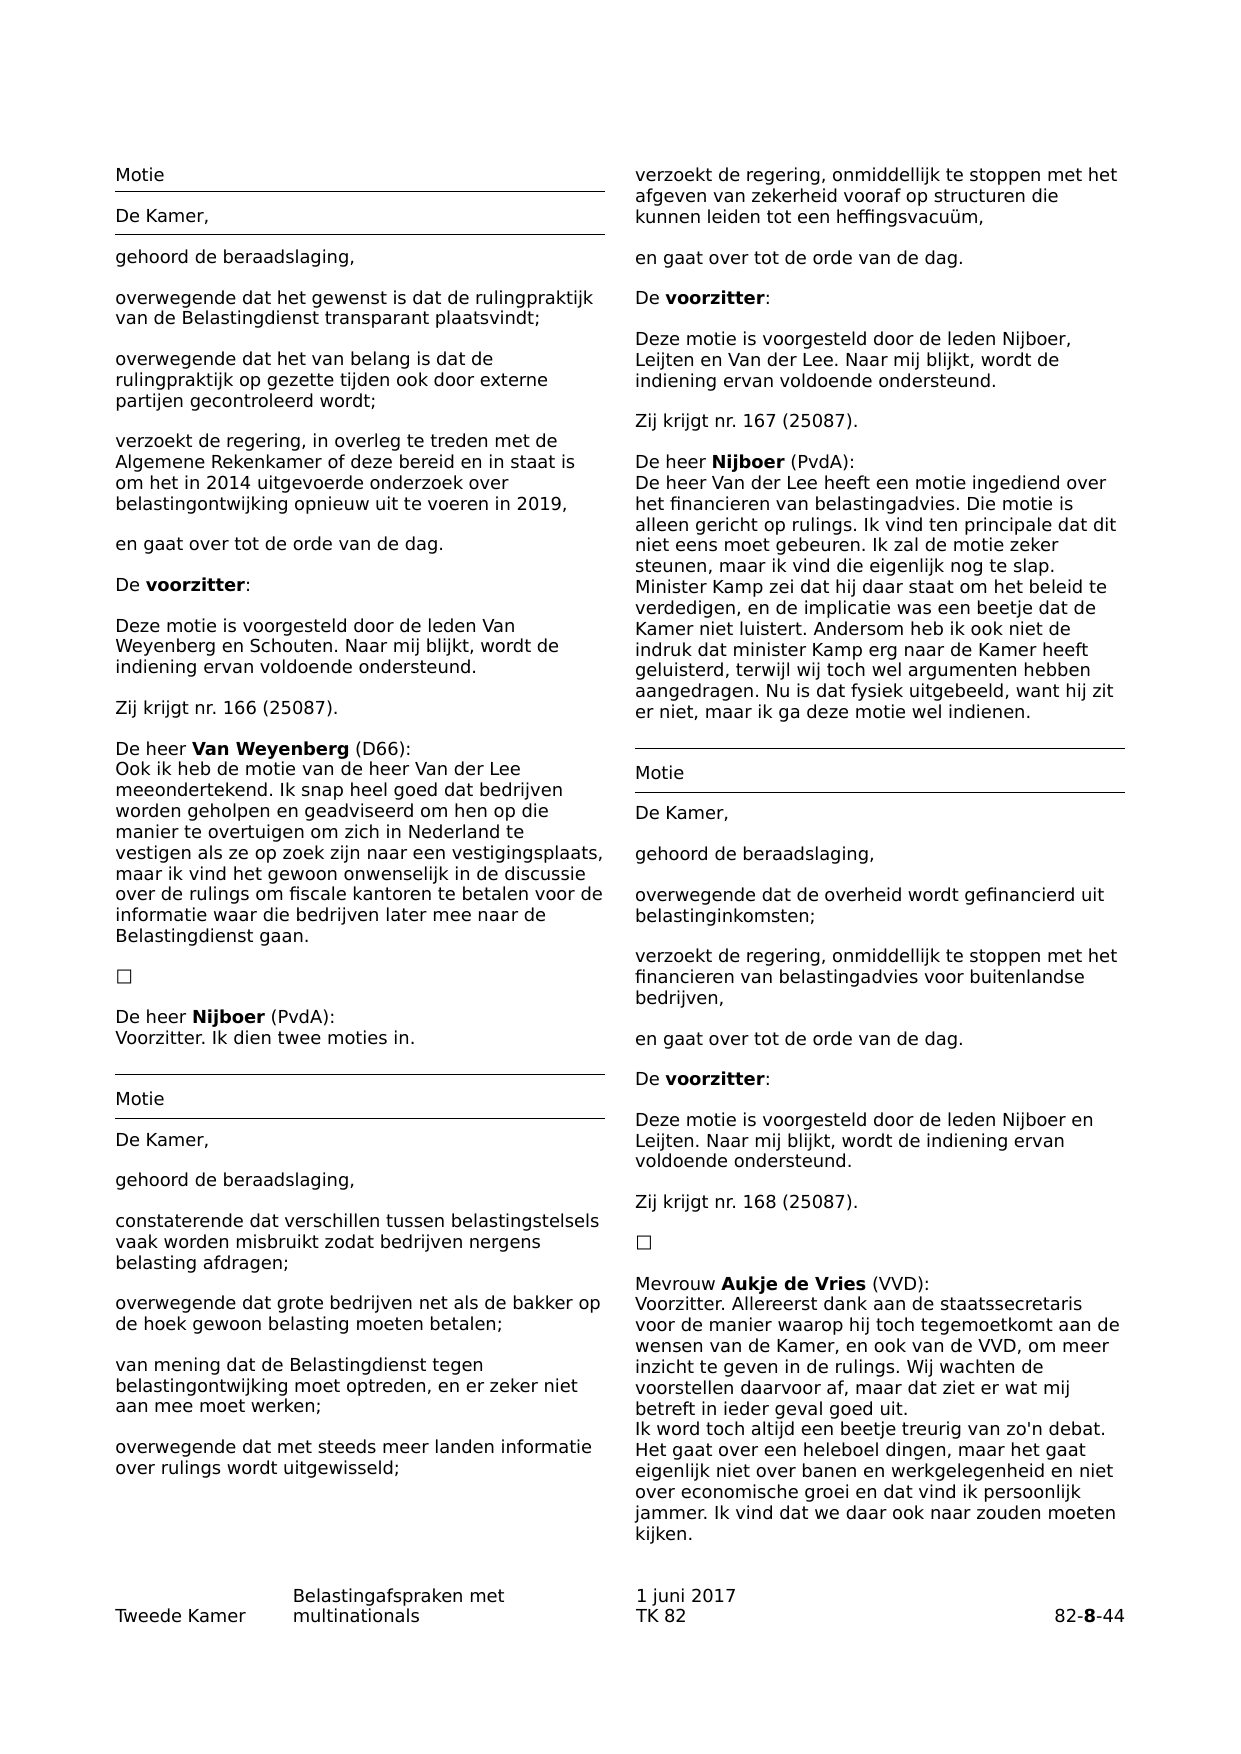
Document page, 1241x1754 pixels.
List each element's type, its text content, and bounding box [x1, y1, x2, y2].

text De voorzitter: [115, 575, 605, 596]
text Mevrouw Aukje de Vries (VVD): [635, 1273, 1125, 1294]
text Deze motie is voorgesteld door de leden Nijboer, Leijten en Van der Lee. Naar mij blijkt, wordt de indiening ervan voldoende ondersteund. [635, 329, 1125, 391]
text Motie [115, 165, 605, 186]
text overwegende dat met steeds meer landen informatie over rulings wordt uitgewisseld; [115, 1437, 605, 1478]
text verzoekt de regering, onmiddellijk te stoppen met het afgeven van zekerheid vooraf op structuren die kunnen leiden tot een heffingsvacuüm, [635, 165, 1125, 227]
text verzoekt de regering, onmiddellijk te stoppen met het financieren van belastingadvies voor buitenlandse bedrijven, [635, 946, 1125, 1008]
text ⬜ [635, 1233, 1125, 1253]
text Ik word toch altijd een beetje treurig van zo'n debat. Het gaat over een heleboel dingen, maar het gaat eigenlijk niet over banen en werkgelegenheid en niet over economische groei en dat vind ik persoonlijk jammer. Ik vind dat we daar ook naar zouden moeten kijken. [635, 1419, 1125, 1544]
text De Kamer, [115, 206, 605, 227]
text gehoord de beraadslaging, [115, 247, 605, 267]
text overwegende dat het van belang is dat de rulingpraktijk op gezette tijden ook door externe partijen gecontroleerd wordt; [115, 349, 605, 411]
text Zij krijgt nr. 166 (25087). [115, 698, 605, 718]
text Ook ik heb de motie van de heer Van der Lee meeondertekend. Ik snap heel goed dat bedrijven worden geholpen en geadviseerd om hen op die manier te overtuigen om zich in Nederland te vestigen als ze op zoek zijn naar een vestigingsplaats, maar ik vind het gewoon onwenselijk in de discussie over de rulings om fiscale kantoren te betalen voor de informatie waar die bedrijven later mee naar de Belastingdienst gaan. [115, 759, 605, 947]
text De heer Nijboer (PvdA): [635, 452, 1125, 473]
text Voorzitter. Ik dien twee moties in. [115, 1028, 605, 1049]
text en gaat over tot de orde van de dag. [635, 247, 1125, 268]
text De Kamer, [635, 803, 1125, 824]
text De voorzitter: [635, 1069, 1125, 1090]
text gehoord de beraadslaging, [635, 844, 1125, 865]
text overwegende dat het gewenst is dat de rulingpraktijk van de Belastingdienst transparant plaatsvindt; [115, 287, 605, 329]
text De Kamer, [115, 1129, 605, 1150]
text en gaat over tot de orde van de dag. [115, 534, 605, 555]
text Motie [115, 1089, 605, 1109]
text De heer Van Weyenberg (D66): [115, 738, 605, 759]
text constaterende dat verschillen tussen belastingstelsels vaak worden misbruikt zodat bedrijven nergens belasting afdragen; [115, 1211, 605, 1273]
text De voorzitter: [635, 288, 1125, 309]
text Deze motie is voorgesteld door de leden Van Weyenberg en Schouten. Naar mij blijkt, wordt de indiening ervan voldoende ondersteund. [115, 616, 605, 678]
text Zij krijgt nr. 168 (25087). [635, 1192, 1125, 1213]
text ⬜ [115, 967, 605, 987]
text Motie [635, 762, 1125, 783]
text van mening dat de Belastingdienst tegen belastingontwijking moet optreden, en er zeker niet aan mee moet werken; [115, 1355, 605, 1417]
text De heer Nijboer (PvdA): [115, 1007, 605, 1028]
text overwegende dat de overheid wordt gefinancierd uit belastinginkomsten; [635, 885, 1125, 926]
text Voorzitter. Allereerst dank aan de staatssecretaris voor de manier waarop hij toch tegemoetkomt aan de wensen van de Kamer, en ook van de VVD, om meer inzicht te geven in de rulings. Wij wachten de voorstellen daarvoor af, maar dat ziet er wat mij betreft in ieder geval goed uit. [635, 1294, 1125, 1419]
text Zij krijgt nr. 167 (25087). [635, 411, 1125, 432]
text Deze motie is voorgesteld door de leden Nijboer en Leijten. Naar mij blijkt, wordt de indiening ervan voldoende ondersteund. [635, 1110, 1125, 1172]
text gehoord de beraadslaging, [115, 1170, 605, 1191]
text verzoekt de regering, in overleg te treden met de Algemene Rekenkamer of deze bereid en in staat is om het in 2014 uitgevoerde onderzoek over belastingontwijking opnieuw uit te voeren in 2019, [115, 431, 605, 514]
text en gaat over tot de orde van de dag. [635, 1028, 1125, 1049]
text De heer Van der Lee heeft een motie ingediend over het financieren van belastingadvies. Die motie is alleen gericht op rulings. Ik vind ten principale dat dit niet eens moet gebeuren. Ik zal de motie zeker steunen, maar ik vind die eigenlijk nog te slap. Minister Kamp zei dat hij daar staat om het beleid te verdedigen, en de implicatie was een beetje dat de Kamer niet luistert. Andersom heb ik ook niet de indruk dat minister Kamp erg naar de Kamer heeft geluisterd, terwijl wij toch wel argumenten hebben aangedragen. Nu is dat fysiek uitgebeeld, want hij zit er niet, maar ik ga deze motie wel indienen. [635, 473, 1125, 723]
text overwegende dat grote bedrijven net als de bakker op de hoek gewoon belasting moeten betalen; [115, 1293, 605, 1335]
